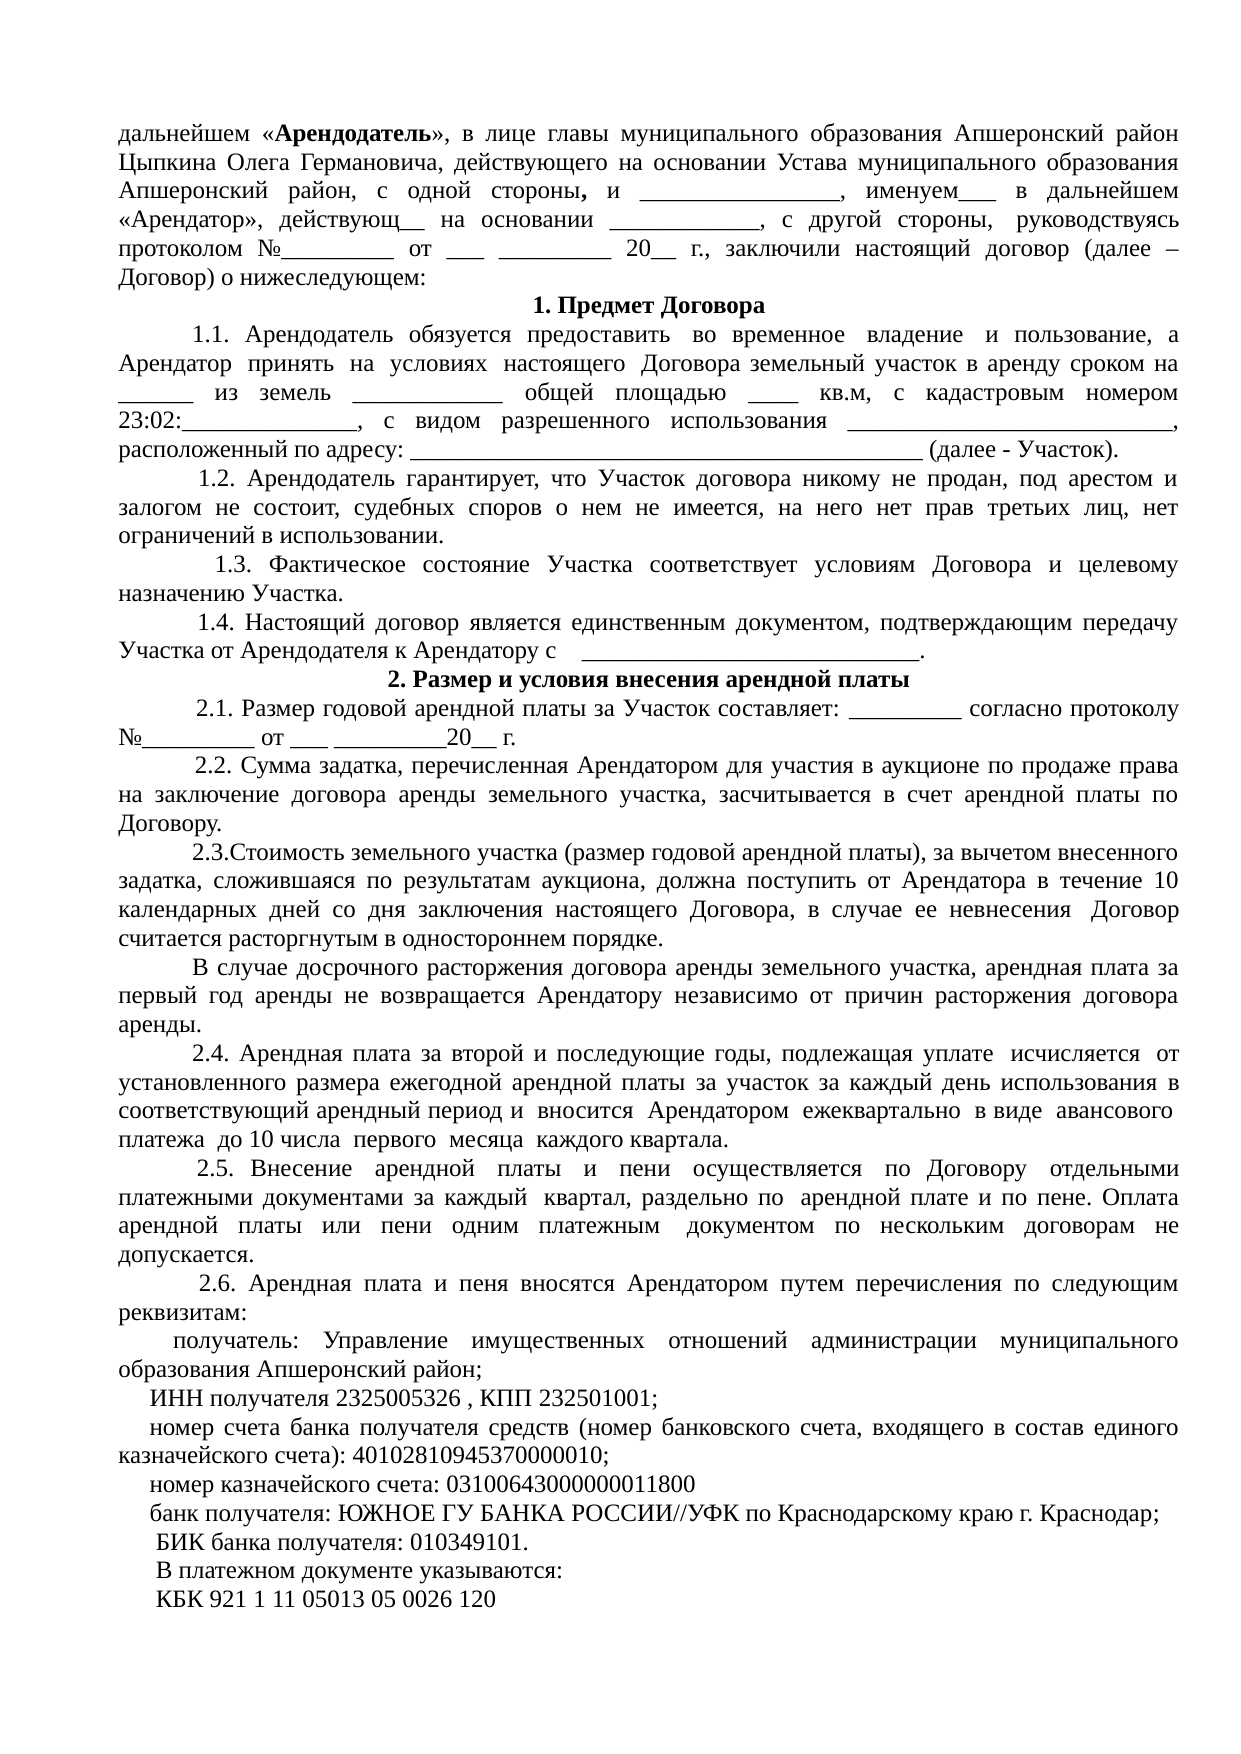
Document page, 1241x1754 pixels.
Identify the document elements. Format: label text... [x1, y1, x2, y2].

text В платежном документе указываются: [118, 1556, 1179, 1584]
text 1. Предмет Договора [118, 291, 1179, 319]
text 2. Размер и условия внесения арендной платы [118, 664, 1179, 693]
text 2.6. Арендная плата и пеня вносятся Арендатором путем перечисления по следующим реквизитам: [118, 1268, 1179, 1326]
text номер счета банка получателя средств (номер банковского счета, входящего в состав единого казначейского счета): 40102810945370000010; [118, 1412, 1179, 1469]
text получатель: Управление имущественных отношений администрации муниципального образования Апшеронский район; [118, 1326, 1179, 1383]
text 1.4. Настоящий договор является единственным документом, подтверждающим передачу Участка от Арендодателя к Арендатору с ___________________________. [118, 607, 1179, 664]
text 2.5. Внесение арендной платы и пени осуществляется по Договору отдельными платежными документами за каждый квартал, раздельно по арендной плате и по пене. Оплата арендной платы или пени одним платежным документом по нескольким договорам не допускается. [118, 1153, 1179, 1268]
text банк получателя: ЮЖНОЕ ГУ БАНКА РОССИИ//УФК по Краснодарскому краю г. Краснодар; [118, 1498, 1179, 1527]
text ИНН получателя 2325005326 , КПП 232501001; [118, 1383, 1179, 1412]
text КБК 921 1 11 05013 05 0026 120 [118, 1584, 1179, 1613]
text 1.3. Фактическое состояние Участка соответствует условиям Договора и целевому назначению Участка. [118, 549, 1179, 607]
text дальнейшем «Арендодатель», в лице главы муниципального образования Апшеронский район Цыпкина Олега Германовича, действующего на основании Устава муниципального образования Апшеронский район, с одной стороны, и ________________, именуем___ в дальнейшем «Арендатор», действующ__ на основании ____________, с другой стороны, руководствуясь протоколом №_________ от ___ _________ 20__ г., заключили настоящий договор (далее – Договор) о нижеследующем: [118, 118, 1179, 291]
text 1.2. Арендодатель гарантирует, что Участок договора никому не продан, под арестом и залогом не состоит, судебных споров о нем не имеется, на него нет прав третьих лиц, нет ограничений в использовании. [118, 463, 1179, 549]
text В случае досрочного расторжения договора аренды земельного участка, арендная плата за первый год аренды не возвращается Арендатору независимо от причин расторжения договора аренды. [118, 952, 1179, 1038]
text 1.1. Арендодатель обязуется предоставить во временное владение и пользование, а Арендатор принять на условиях настоящего Договора земельный участок в аренду сроком на ______ из земель ____________ общей площадью ____ кв.м, с кадастровым номером 23:02:______________, с видом разрешенного использования __________________________, расположенный по адресу: _________________________________________ (далее - Участок). [118, 319, 1179, 463]
text 2.2. Сумма задатка, перечисленная Арендатором для участия в аукционе по продаже права на заключение договора аренды земельного участка, засчитывается в счет арендной платы по Договору. [118, 751, 1179, 837]
text 2.4. Арендная плата за второй и последующие годы, подлежащая уплате исчисляется от установленного размера ежегодной арендной платы за участок за каждый день использования в соответствующий арендный период и вносится Арендатором ежеквартально в виде авансового платежа до 10 числа первого месяца каждого квартала. [118, 1038, 1179, 1153]
text 2.1. Размер годовой арендной платы за Участок составляет: _________ согласно протоколу №_________ от ___ _________20__ г. [118, 693, 1179, 751]
text номер казначейского счета: 03100643000000011800 [118, 1469, 1179, 1498]
text БИК банка получателя: 010349101. [118, 1527, 1179, 1556]
list Стоимость земельного участка (размер годовой арендной платы), за вычетом внесенного задатка, сложившаяся по результатам аукциона, должна поступить от Арендатора в течение 10 календарных дней со дня заключения настоящего Договора, в случае ее невнесения Договор считается расторгнутым в одностороннем порядке. [118, 837, 1179, 952]
